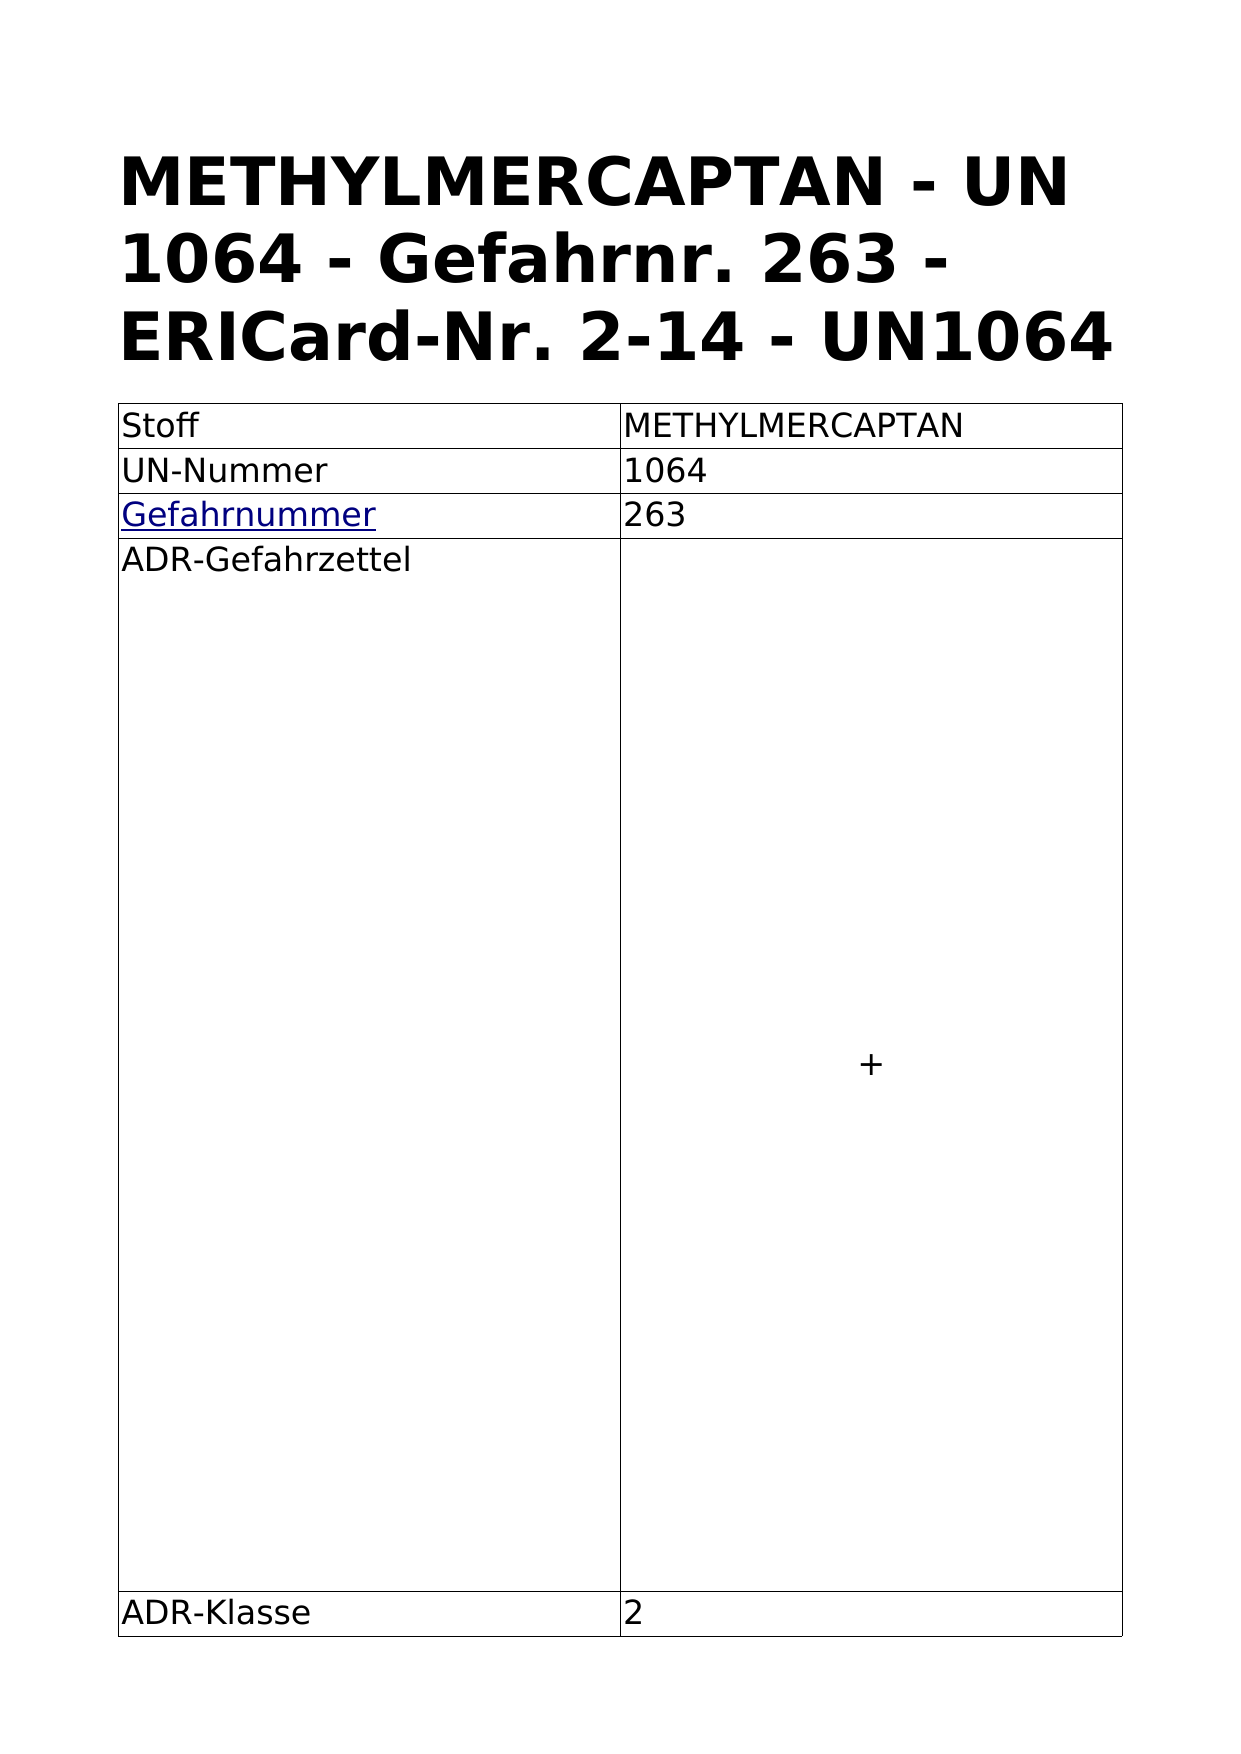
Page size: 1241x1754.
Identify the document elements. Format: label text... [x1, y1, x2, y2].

subtitle METHYLMERCAPTAN - UN 1064 - Gefahrnr. 263 - ERICard-Nr. 2-14 - UN1064 [118, 143, 1122, 376]
table_cell ADR-Gefahrzettel [119, 539, 620, 1591]
table_header Stoff [119, 404, 620, 448]
table_cell 263 [621, 494, 1122, 538]
table_cell 2 [621, 1592, 1122, 1636]
table_cell + [621, 539, 1122, 1591]
table_cell Gefahrnummer [119, 494, 620, 538]
table_header METHYLMERCAPTAN [621, 404, 1122, 448]
table_cell UN-Nummer [119, 449, 620, 493]
table_cell 1064 [621, 449, 1122, 493]
table_cell ADR-Klasse [119, 1592, 620, 1636]
